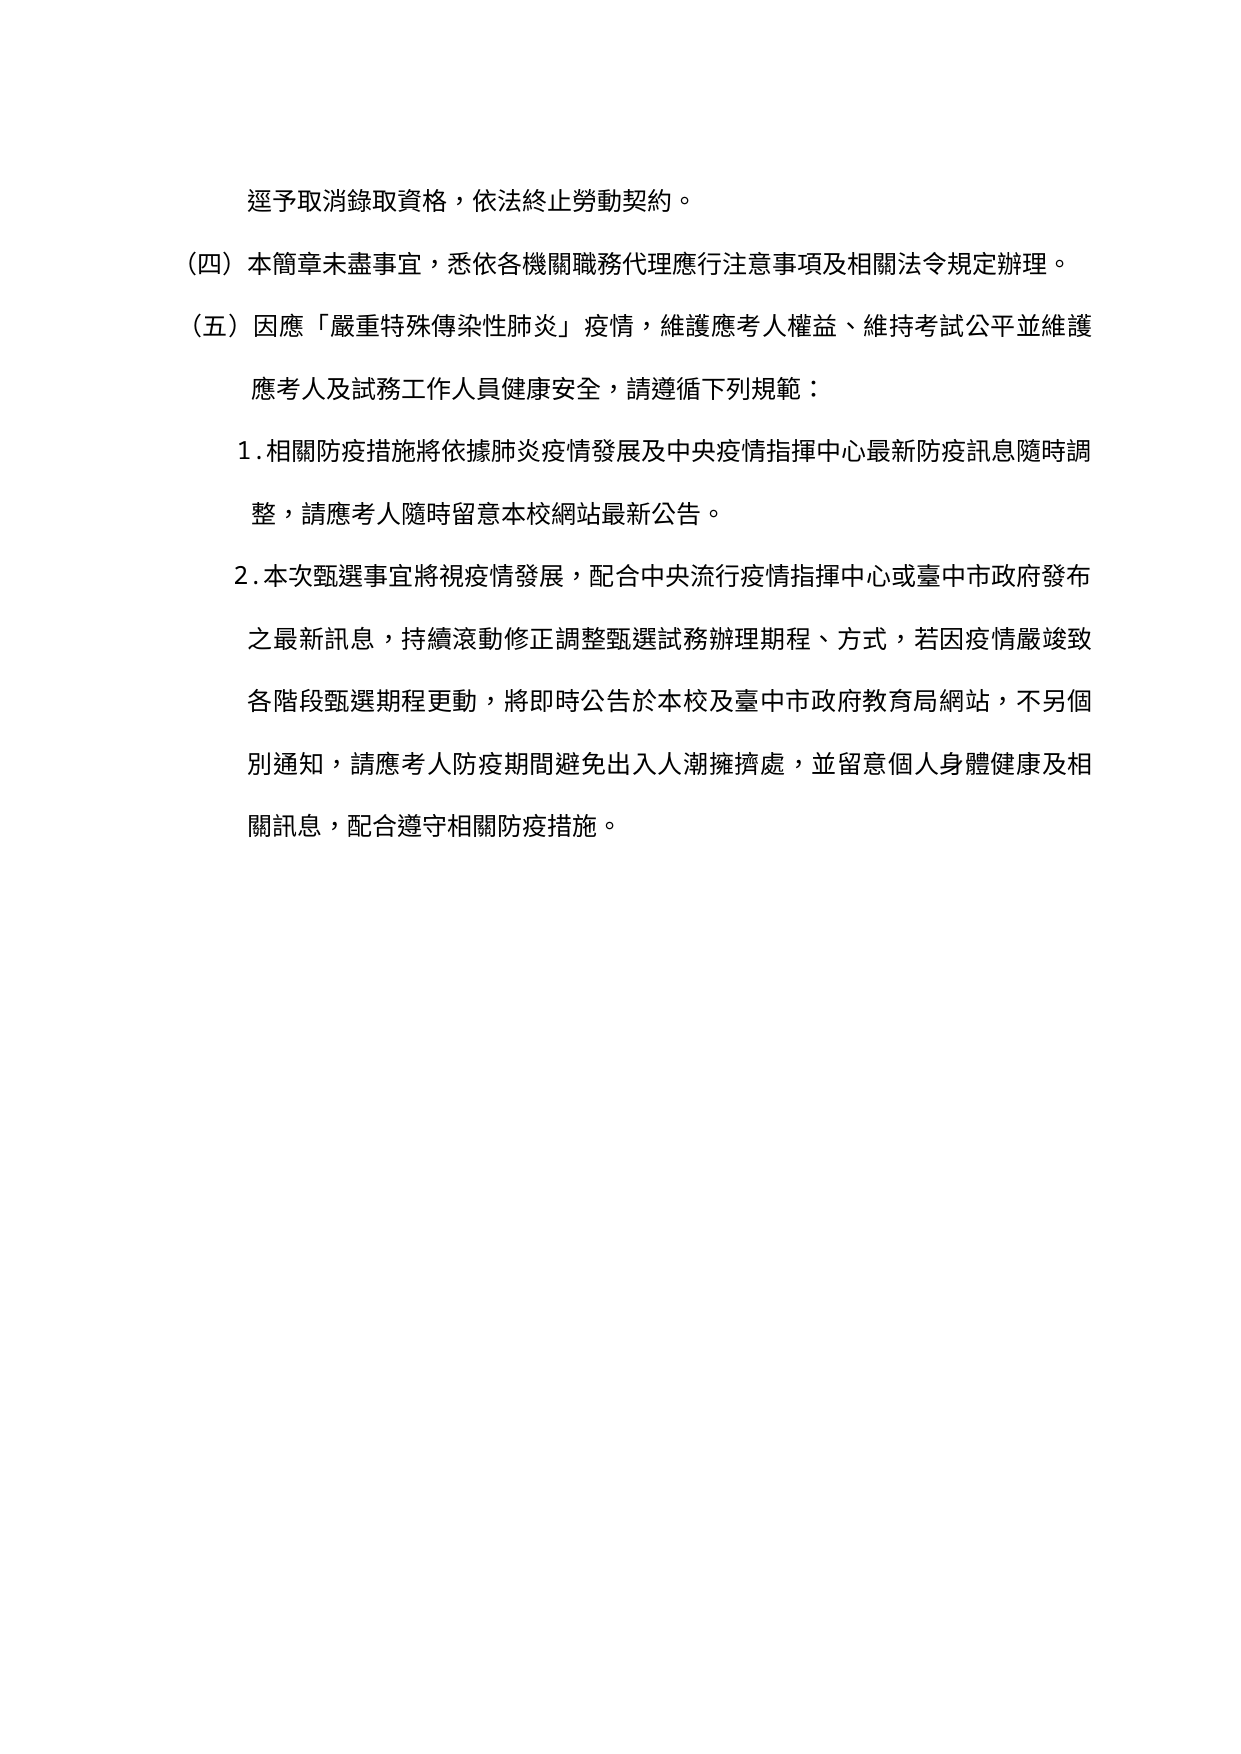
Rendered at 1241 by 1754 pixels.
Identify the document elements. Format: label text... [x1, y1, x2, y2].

text 1.相關防疫措施將依據肺炎疫情發展及中央疫情指揮中心最新防疫訊息隨時調整，請應考人隨時留意本校網站最新公告。 [161, 408, 1093, 533]
text （五）因應「嚴重特殊傳染性肺炎」疫情，維護應考人權益、維持考試公平並維護應考人及試務工作人員健康安全，請遵循下列規範： [161, 283, 1093, 408]
text （四）本簡章未盡事宜，悉依各機關職務代理應行注意事項及相關法令規定辦理。 [173, 221, 1093, 283]
text 2.本次甄選事宜將視疫情發展，配合中央流行疫情指揮中心或臺中市政府發布之最新訊息，持續滾動修正調整甄選試務辦理期程、方式，若因疫情嚴竣致各階段甄選期程更動，將即時公告於本校及臺中市政府教育局網站，不另個別通知，請應考人防疫期間避免出入人潮擁擠處，並留意個人身體健康及相關訊息，配合遵守相關防疫措施。 [173, 533, 1093, 846]
text （三）聘用人員有關勞動條件之權利義務事項，依聘用契約書暨有關法令規定辦理。若因檢附私文書證件有偽造、變造不實者除依中華民國刑法移送法辦外，並逕予取消錄取資格，依法終止勞動契約。 [173, 158, 1093, 221]
